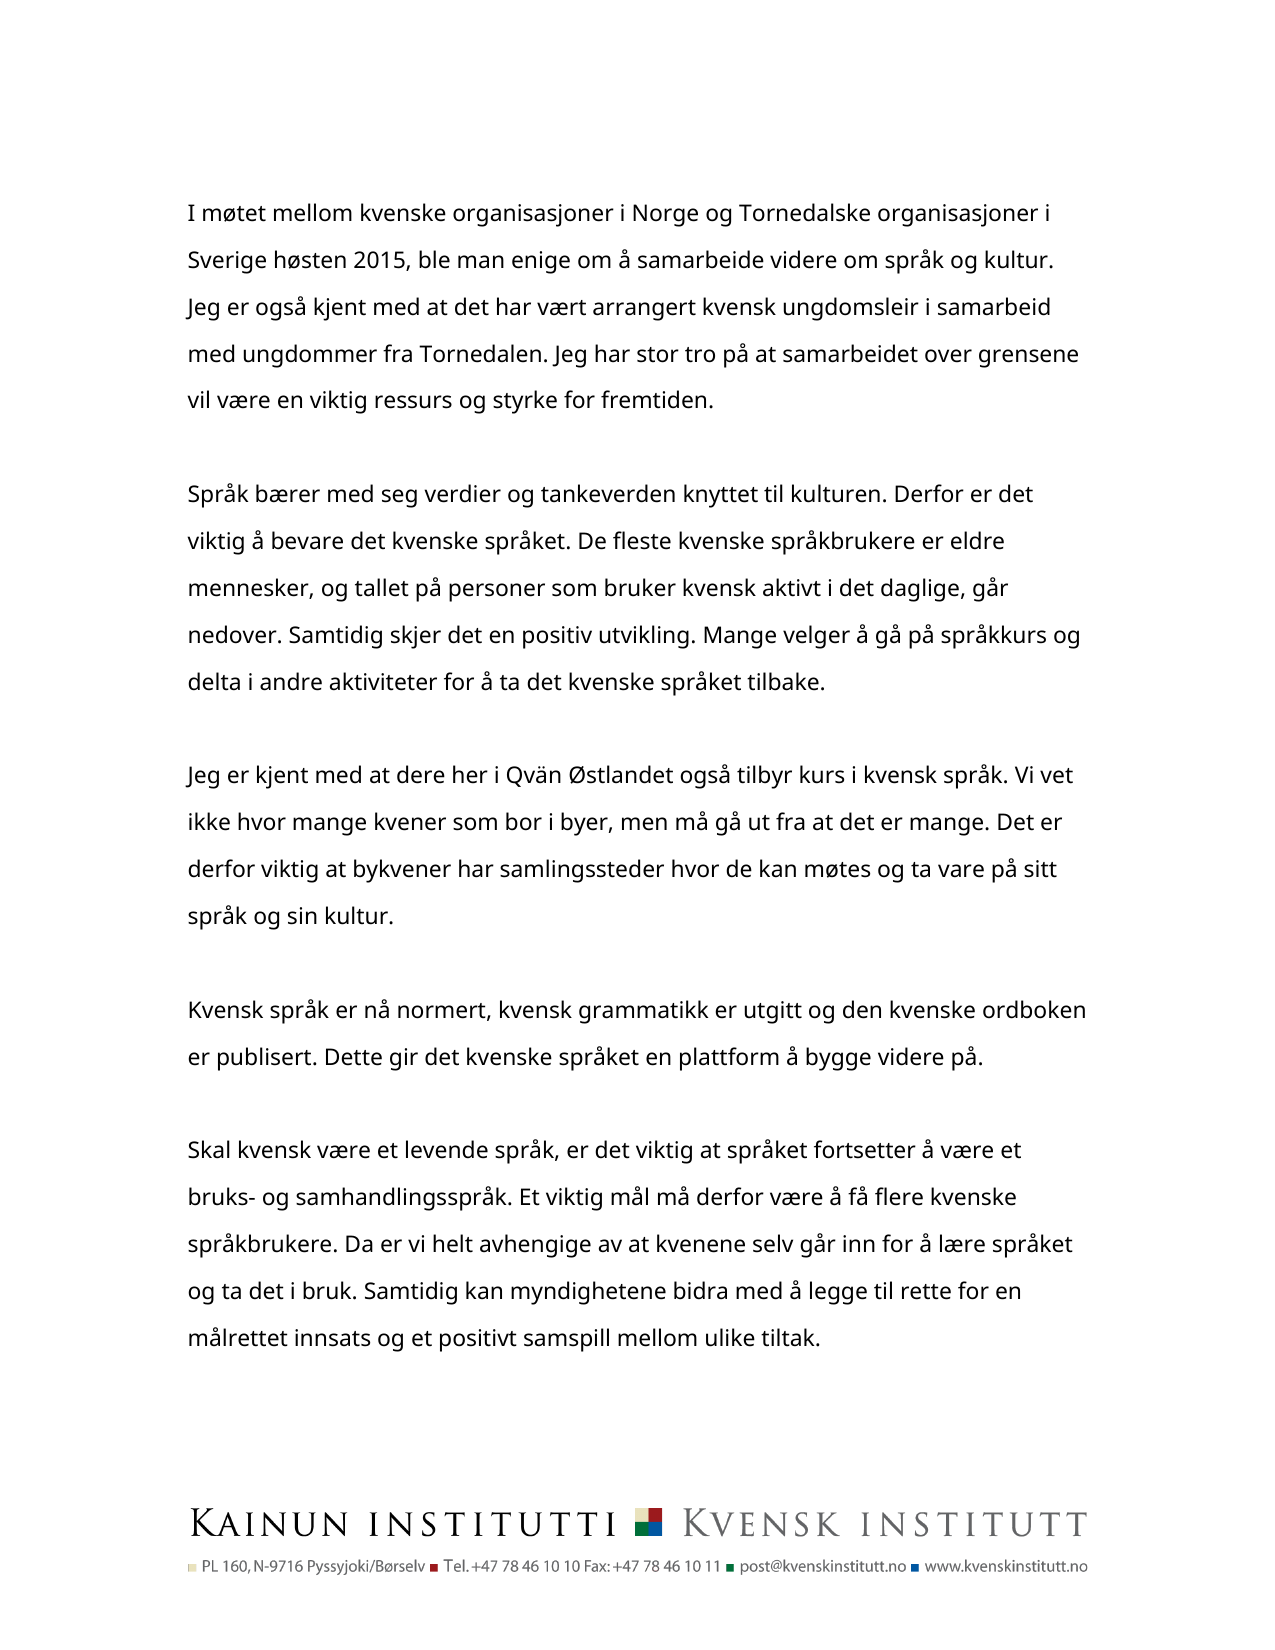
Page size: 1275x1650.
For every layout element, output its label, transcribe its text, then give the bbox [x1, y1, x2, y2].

text Språk bærer med seg verdier og tankeverden knyttet til kulturen. Derfor er det viktig å bevare det kvenske språket. De fleste kvenske språkbrukere er eldre mennesker, og tallet på personer som bruker kvensk aktivt i det daglige, går nedover. Samtidig skjer det en positiv utvikling. Mange velger å gå på språkkurs og delta i andre aktiviteter for å ta det kvenske språket tilbake. [187, 478, 1087, 697]
text I møtet mellom kvenske organisasjoner i Norge og Tornedalske organisasjoner i Sverige høsten 2015, ble man enige om å samarbeide videre om språk og kultur. Jeg er også kjent med at det har vært arrangert kvensk ungdomsleir i samarbeid med ungdommer fra Tornedalen. Jeg har stor tro på at samarbeidet over grensene vil være en viktig ressurs og styrke for fremtiden. [187, 197, 1087, 416]
text Skal kvensk være et levende språk, er det viktig at språket fortsetter å være et bruks- og samhandlingsspråk. Et viktig mål må derfor være å få flere kvenske språkbrukere. Da er vi helt avhengige av at kvenene selv går inn for å lære språket og ta det i bruk. Samtidig kan myndighetene bidra med å legge til rette for en målrettet innsats og et positivt samspill mellom ulike tiltak. [187, 1134, 1087, 1353]
picture [187, 1508, 1088, 1577]
text Kvensk språk er nå normert, kvensk grammatikk er utgitt og den kvenske ordboken er publisert. Dette gir det kvenske språket en plattform å bygge videre på. [187, 994, 1087, 1072]
text Jeg er kjent med at dere her i Qvän Østlandet også tilbyr kurs i kvensk språk. Vi vet ikke hvor mange kvener som bor i byer, men må gå ut fra at det er mange. Det er derfor viktig at bykvener har samlingssteder hvor de kan møtes og ta vare på sitt språk og sin kultur. [187, 759, 1087, 931]
